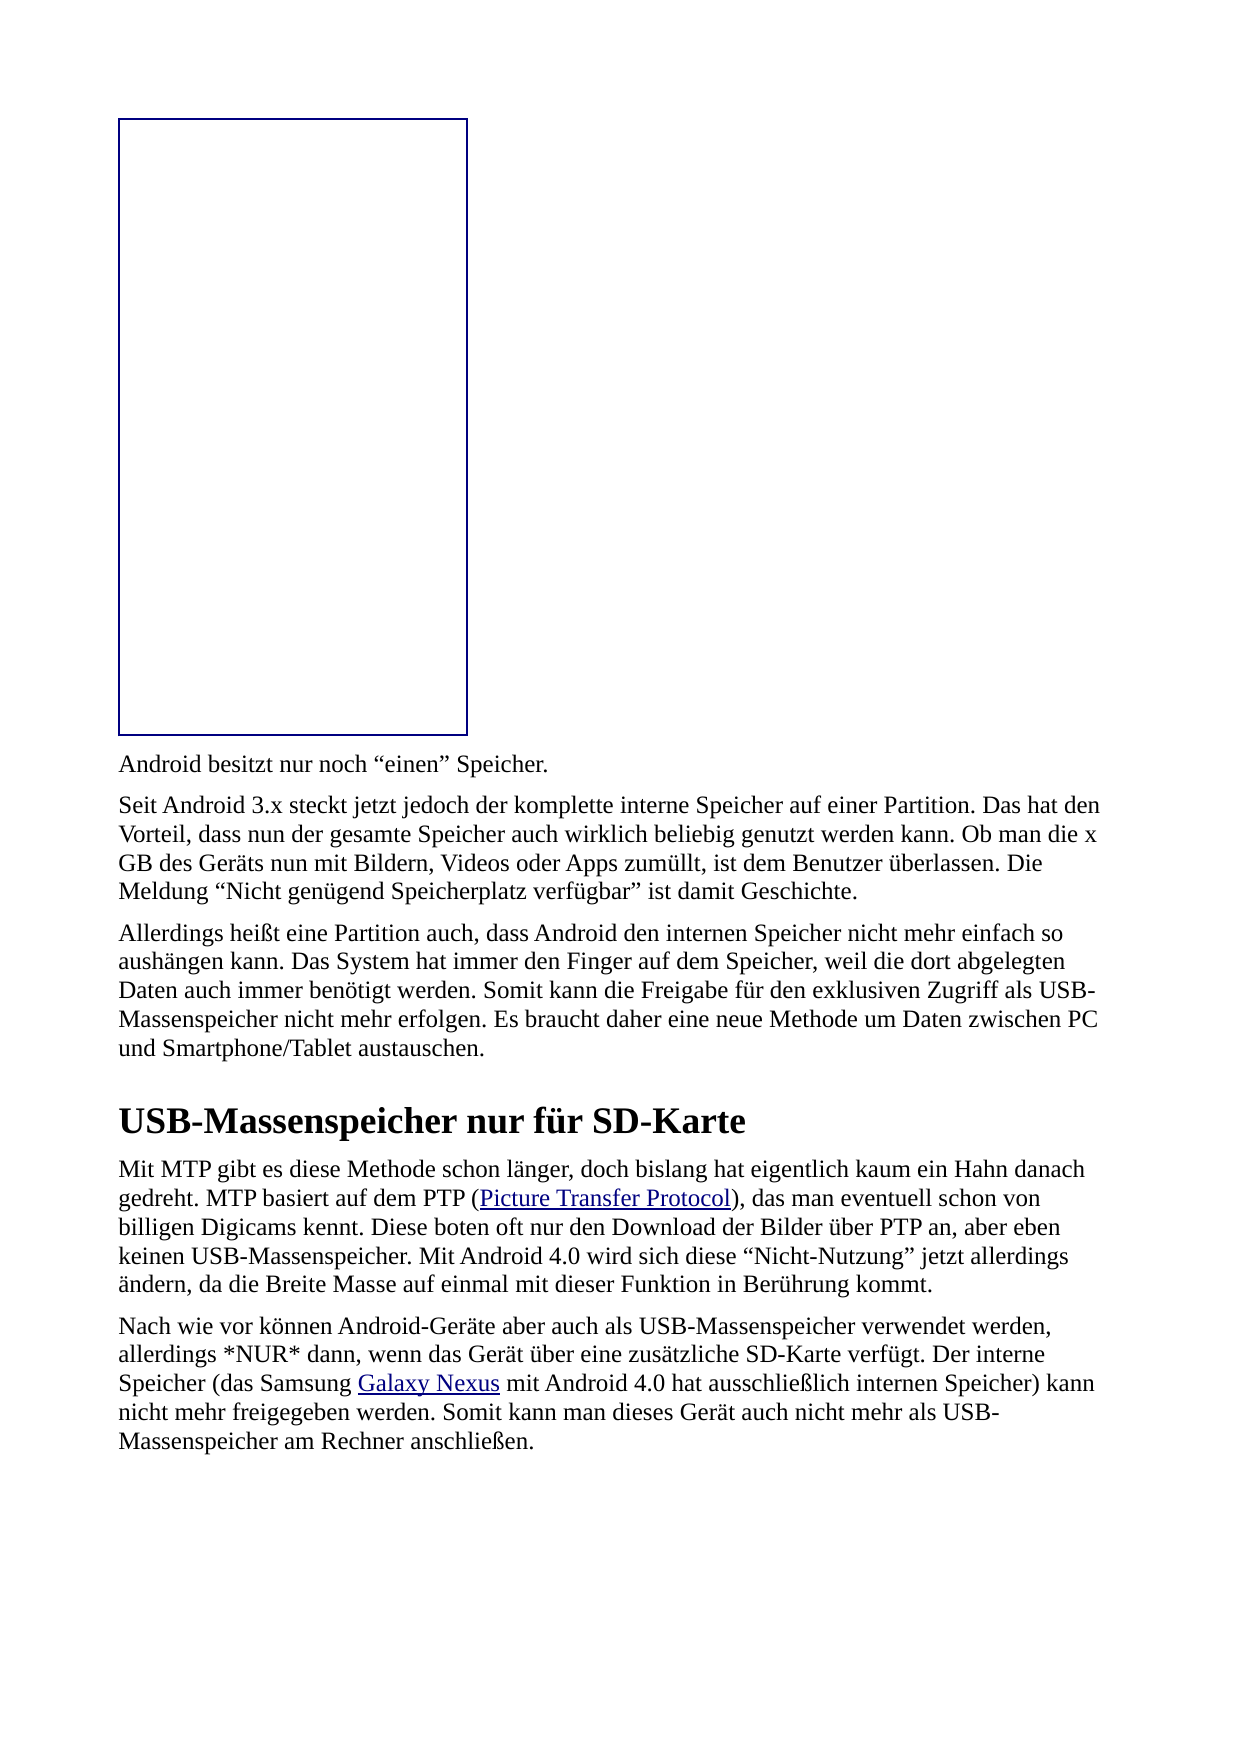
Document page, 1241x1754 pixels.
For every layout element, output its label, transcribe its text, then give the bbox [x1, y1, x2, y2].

text Nach wie vor können Android-Geräte aber auch als USB-Massenspeicher verwendet werden, allerdings *NUR* dann, wenn das Gerät über eine zusätzliche SD-Karte verfügt. Der interne Speicher (das Samsung Galaxy Nexus mit Android 4.0 hat ausschließlich internen Speicher) kann nicht mehr freigegeben werden. Somit kann man dieses Gerät auch nicht mehr als USB-Massenspeicher am Rechner anschließen. [118, 1311, 1122, 1454]
text Seit Android 3.x steckt jetzt jedoch der komplette interne Speicher auf einer Partition. Das hat den Vorteil, dass nun der gesamte Speicher auch wirklich beliebig genutzt werden kann. Ob man die x GB des Geräts nun mit Bildern, Videos oder Apps zumüllt, ist dem Benutzer überlassen. Die Meldung “Nicht genügend Speicherplatz verfügbar” ist damit Geschichte. [118, 790, 1122, 905]
text Allerdings heißt eine Partition auch, dass Android den internen Speicher nicht mehr einfach so aushängen kann. Das System hat immer den Finger auf dem Speicher, weil die dort abgelegten Daten auch immer benötigt werden. Somit kann die Freigabe für den exklusiven Zugriff als USB-Massenspeicher nicht mehr erfolgen. Es braucht daher eine neue Methode um Daten zwischen PC und Smartphone/Tablet austauschen. [118, 918, 1122, 1061]
text Mit MTP gibt es diese Methode schon länger, doch bislang hat eigentlich kaum ein Hahn danach gedreht. MTP basiert auf dem PTP (Picture Transfer Protocol), das man eventuell schon von billigen Digicams kennt. Diese boten oft nur den Download der Bilder über PTP an, aber eben keinen USB-Massenspeicher. Mit Android 4.0 wird sich diese “Nicht-Nutzung” jetzt allerdings ändern, da die Breite Masse auf einmal mit dieser Funktion in Berührung kommt. [118, 1154, 1122, 1298]
text Android besitzt nur noch “einen” Speicher. [118, 749, 1122, 778]
subtitle USB-Massenspeicher nur für SD-Karte [118, 1099, 1122, 1142]
